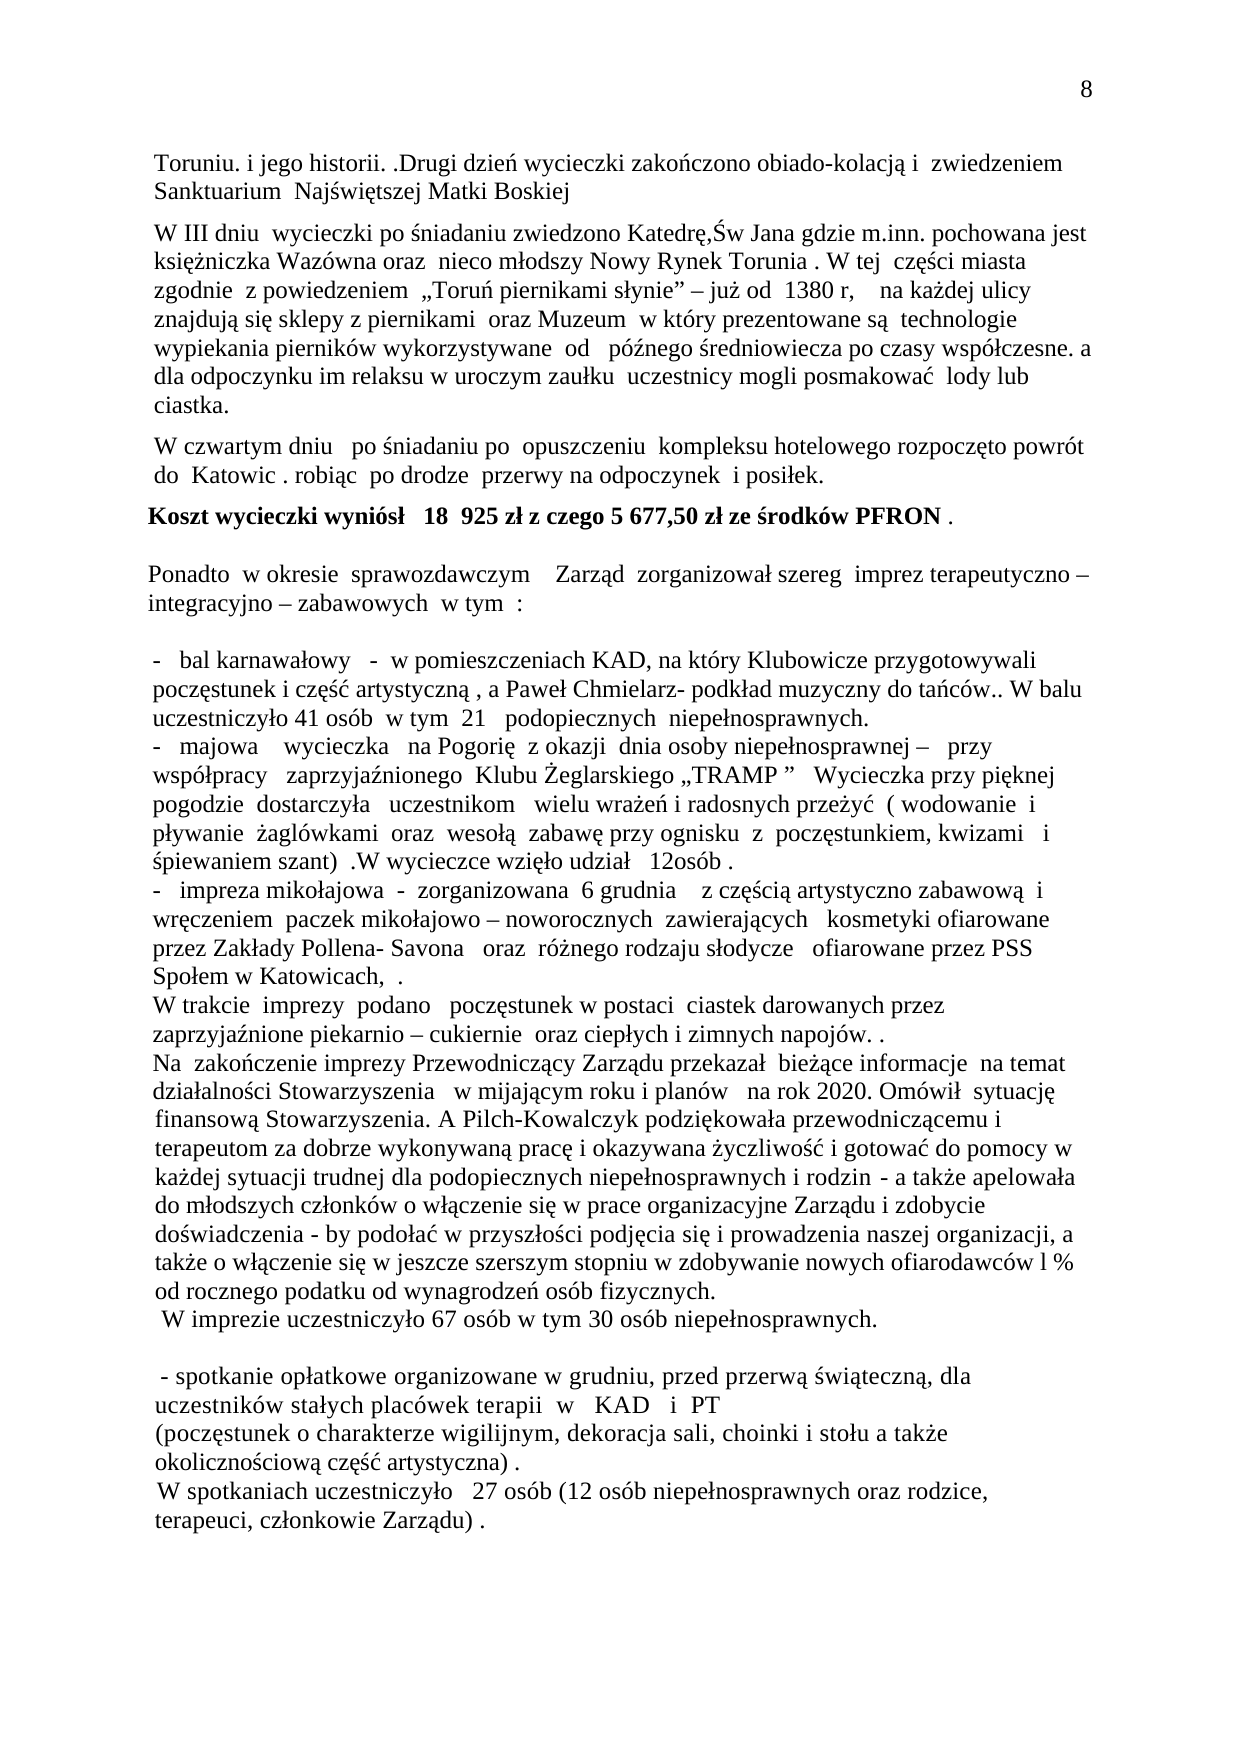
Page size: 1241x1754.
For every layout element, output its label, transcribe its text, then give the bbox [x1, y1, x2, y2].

text Toruniu. i jego historii. .Drugi dzień wycieczki zakończono obiado-kolacją i zwiedzeniem Sanktuarium Najświętszej Matki Boskiej [154, 148, 1093, 205]
text - bal karnawałowy - w pomieszczeniach KAD, na który Klubowicze przygotowywali poczęstunek i część artystyczną , a Paweł Chmielarz- podkład muzyczny do tańców.. W balu uczestniczyło 41 osób w tym 21 podopiecznych niepełnosprawnych. [152, 645, 1093, 731]
text Koszt wycieczki wyniósł 18 925 zł z czego 5 677,50 zł ze środków PFRON . [148, 501, 1093, 530]
text W trakcie imprezy podano poczęstunek w postaci ciastek darowanych przez zaprzyjaźnione piekarnio – cukiernie oraz ciepłych i zimnych napojów. . [152, 990, 1093, 1048]
text - majowa wycieczka na Pogorię z okazji dnia osoby niepełnosprawnej – przy współpracy zaprzyjaźnionego Klubu Żeglarskiego „TRAMP ” Wycieczka przy pięknej pogodzie dostarczyła uczestnikom wielu wrażeń i radosnych przeżyć ( wodowanie i pływanie żaglówkami oraz wesołą zabawę przy ognisku z poczęstunkiem, kwizami i śpiewaniem szant) .W wycieczce wzięło udział 12osób . [152, 731, 1093, 875]
text - impreza mikołajowa - zorganizowana 6 grudnia z częścią artystyczno zabawową i wręczeniem paczek mikołajowo – noworocznych zawierających kosmetyki ofiarowane przez Zakłady Pollena- Savona oraz różnego rodzaju słodycze ofiarowane przez PSS Społem w Katowicach, . [152, 875, 1093, 990]
text okolicznościową część artystyczna) . [154, 1448, 1093, 1476]
text terapeuci, członkowie Zarządu) . [154, 1505, 1093, 1534]
text W III dniu wycieczki po śniadaniu zwiedzono Katedrę,Św Jana gdzie m.inn. pochowana jest księżniczka Wazówna oraz nieco młodszy Nowy Rynek Torunia . W tej części miasta zgodnie z powiedzeniem „Toruń piernikami słynie” – już od 1380 r, na każdej ulicy znajdują się sklepy z piernikami oraz Muzeum w który prezentowane są technologie wypiekania pierników wykorzystywane od późnego średniowiecza po czasy współczesne. a dla odpoczynku im relaksu w uroczym zaułku uczestnicy mogli posmakować lody lub ciastka. [154, 218, 1093, 419]
text finansową Stowarzyszenia. A Pilch-Kowalczyk podziękowała przewodniczącemu i terapeutom za dobrze wykonywaną pracę i okazywana życzliwość i gotować do pomocy w każdej sytuacji trudnej dla podopiecznych niepełnosprawnych i rodzin - a także apelowała do młodszych członków o włączenie się w prace organizacyjne Zarządu i zdobycie doświadczenia - by podołać w przyszłości podjęcia się i prowadzenia naszej organizacji, a także o włączenie się w jeszcze szerszym stopniu w zdobywanie nowych ofiarodawców l % od rocznego podatku od wynagrodzeń osób fizycznych. [154, 1105, 1093, 1305]
text (poczęstunek o charakterze wigilijnym, dekoracja sali, choinki i stołu a także [155, 1419, 1093, 1448]
text W czwartym dniu po śniadaniu po opuszczeniu kompleksu hotelowego rozpoczęto powrót do Katowic . robiąc po drodze przerwy na odpoczynek i posiłek. [154, 431, 1093, 489]
text Na zakończenie imprezy Przewodniczący Zarządu przekazał bieżące informacje na temat działalności Stowarzyszenia w mijającym roku i planów na rok 2020. Omówił sytuację [152, 1048, 1093, 1105]
text Ponadto w okresie sprawozdawczym Zarząd zorganizował szereg imprez terapeutyczno – integracyjno – zabawowych w tym : [148, 559, 1093, 616]
text W imprezie uczestniczyło 67 osób w tym 30 osób niepełnosprawnych. [154, 1305, 1093, 1333]
text W spotkaniach uczestniczyło 27 osób (12 osób niepełnosprawnych oraz rodzice, [157, 1477, 1093, 1505]
text - spotkanie opłatkowe organizowane w grudniu, przed przerwą świąteczną, dla [160, 1362, 1093, 1391]
text uczestników stałych placówek terapii w KAD i PT [154, 1391, 1093, 1419]
